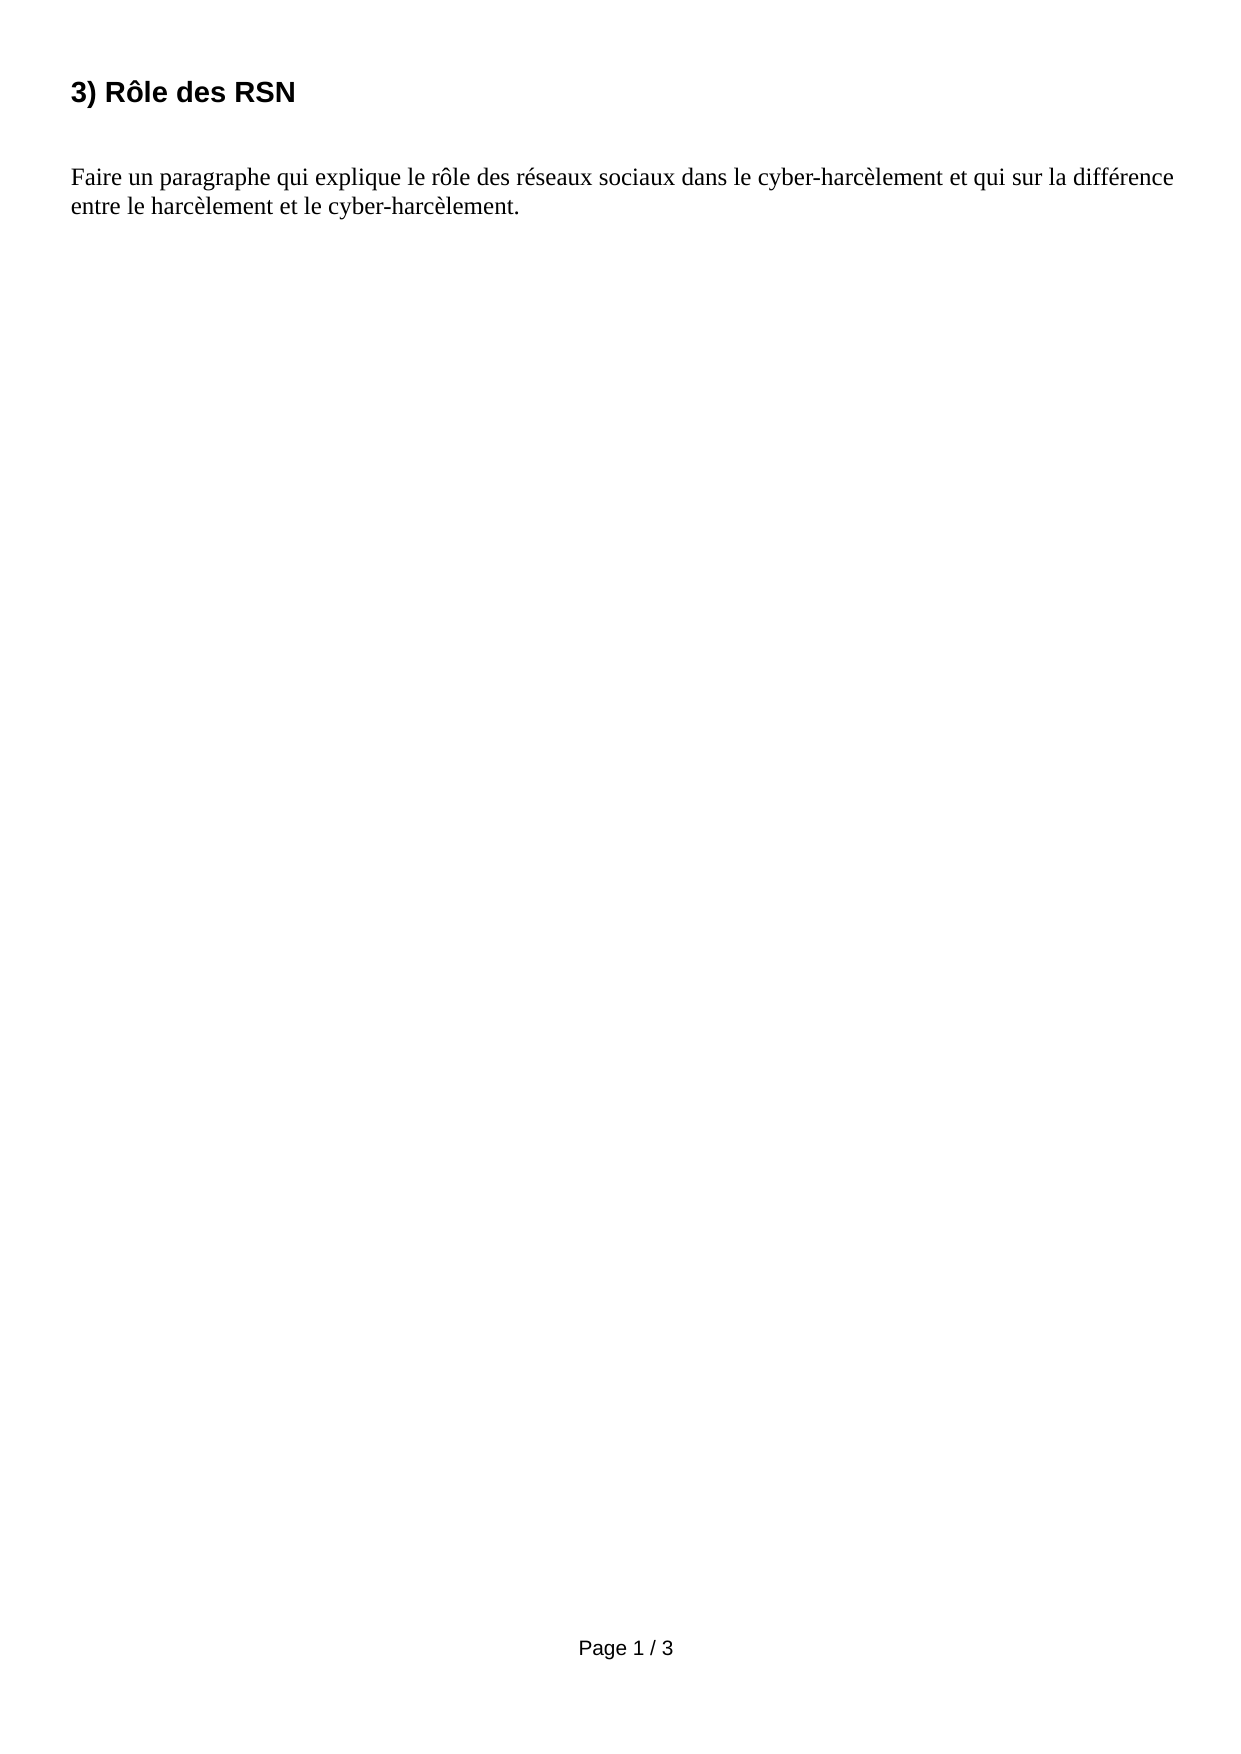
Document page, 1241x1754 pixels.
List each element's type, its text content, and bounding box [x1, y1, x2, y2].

subtitle Rôle des RSN [71, 75, 1181, 108]
text Faire un paragraphe qui explique le rôle des réseaux sociaux dans le cyber-harcèlement et qui sur la différence entre le harcèlement et le cyber-harcèlement. [71, 162, 1181, 220]
